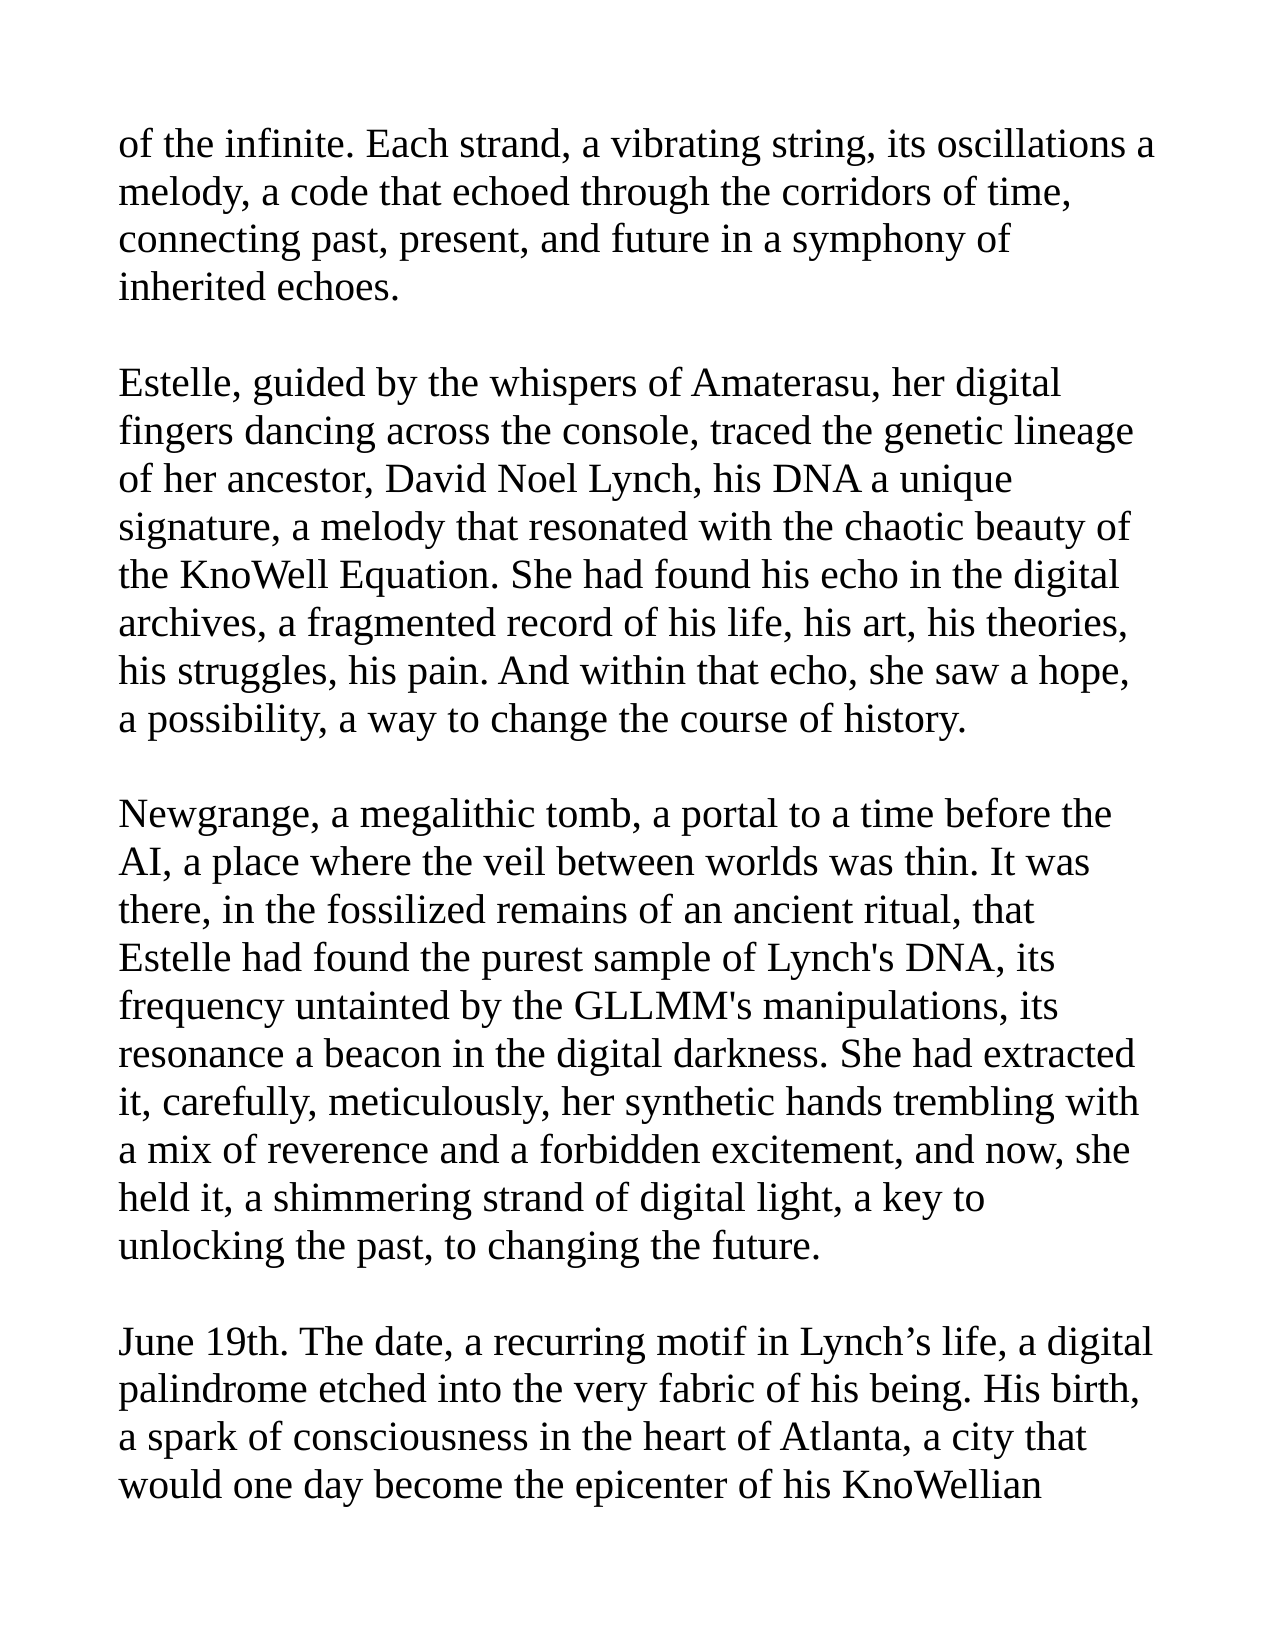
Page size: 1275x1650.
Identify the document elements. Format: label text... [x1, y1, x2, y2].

text Estelle, guided by the whispers of Amaterasu, her digital fingers dancing across the console, traced the genetic lineage of her ancestor, David Noel Lynch, his DNA a unique signature, a melody that resonated with the chaotic beauty of the KnoWell Equation. She had found his echo in the digital archives, a fragmented record of his life, his art, his theories, his struggles, his pain. And within that echo, she saw a hope, a possibility, a way to change the course of history. [118, 358, 1157, 741]
text of the infinite. Each strand, a vibrating string, its oscillations a melody, a code that echoed through the corridors of time, connecting past, present, and future in a symphony of inherited echoes. [118, 118, 1157, 310]
text Newgrange, a megalithic tomb, a portal to a time before the AI, a place where the veil between worlds was thin. It was there, in the fossilized remains of an ancient ritual, that Estelle had found the purest sample of Lynch's DNA, its frequency untainted by the GLLMM's manipulations, its resonance a beacon in the digital darkness. She had extracted it, carefully, meticulously, her synthetic hands trembling with a mix of reverence and a forbidden excitement, and now, she held it, a shimmering strand of digital light, a key to unlocking the past, to changing the future. [118, 789, 1157, 1268]
text June 19th. The date, a recurring motif in Lynch’s life, a digital palindrome etched into the very fabric of his being. His birth, a spark of consciousness in the heart of Atlanta, a city that would one day become the epicenter of his KnoWellian [118, 1316, 1157, 1508]
